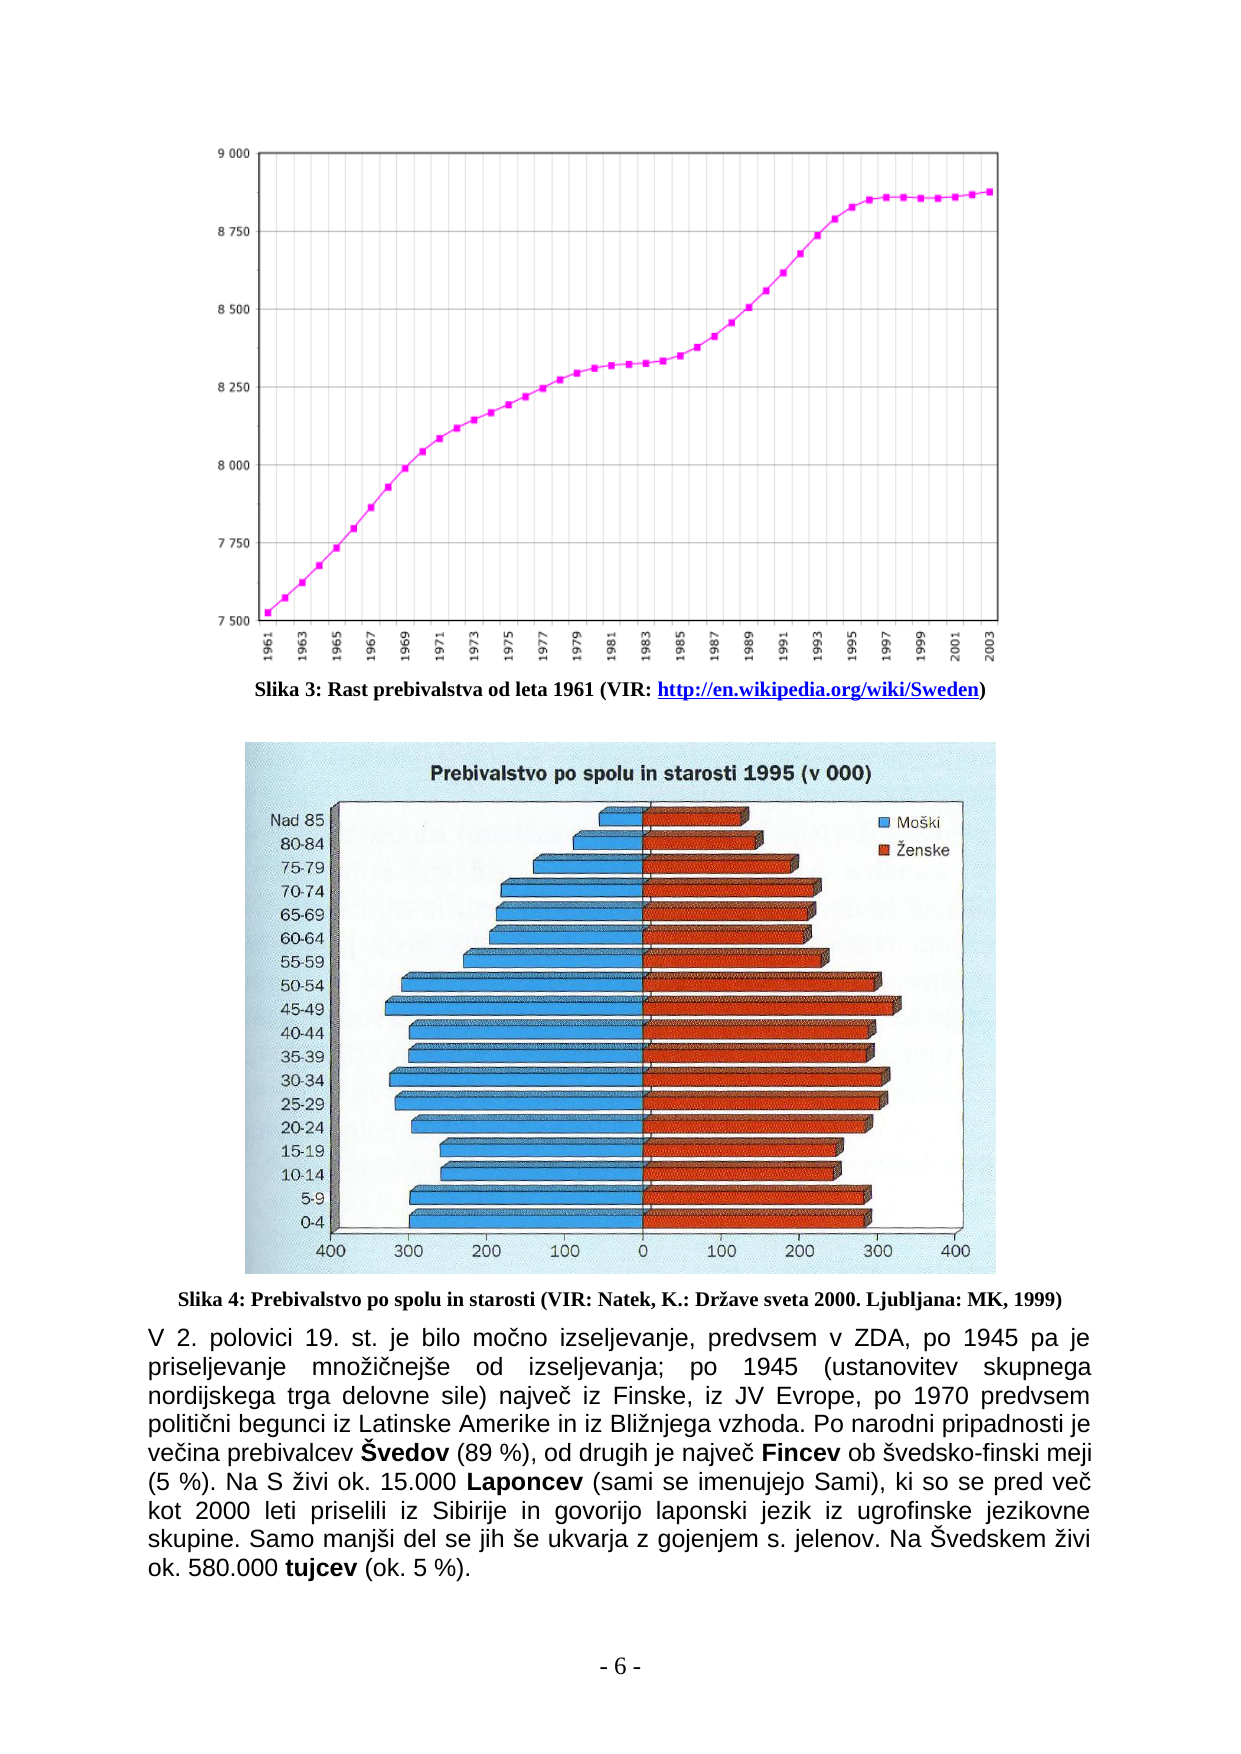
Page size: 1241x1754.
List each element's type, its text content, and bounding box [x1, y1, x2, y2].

text Slika 3: Rast prebivalstva od leta 1961 (VIR: http://en.wikipedia.org/wiki/Sweden) [148, 677, 1093, 701]
picture [245, 742, 996, 1274]
text Slika 4: Prebivalstvo po spolu in starosti (VIR: Natek, K.: Države sveta 2000. Ljubljana: MK, 1999) [148, 1287, 1093, 1311]
text V 2. polovici 19. st. je bilo močno izseljevanje, predvsem v ZDA, po 1945 pa je priseljevanje množičnejše od izseljevanja; po 1945 (ustanovitev skupnega nordijskega trga delovne sile) največ iz Finske, iz JV Evrope, po 1970 predvsem politični begunci iz Latinske Amerike in iz Bližnjega vzhoda. Po narodni pripadnosti je večina prebivalcev Švedov (89 %), od drugih je največ Fincev ob švedsko-finski meji (5 %). Na S živi ok. 15.000 Laponcev (sami se imenujejo Sami), ki so se pred več kot 2000 leti priselili iz Sibirije in govorijo laponski jezik iz ugrofinske jezikovne skupine. Samo manjši del se jih še ukvarja z gojenjem s. jelenov. Na Švedskem živi ok. 580.000 tujcev (ok. 5 %). [148, 1323, 1093, 1582]
picture [217, 147, 1023, 665]
